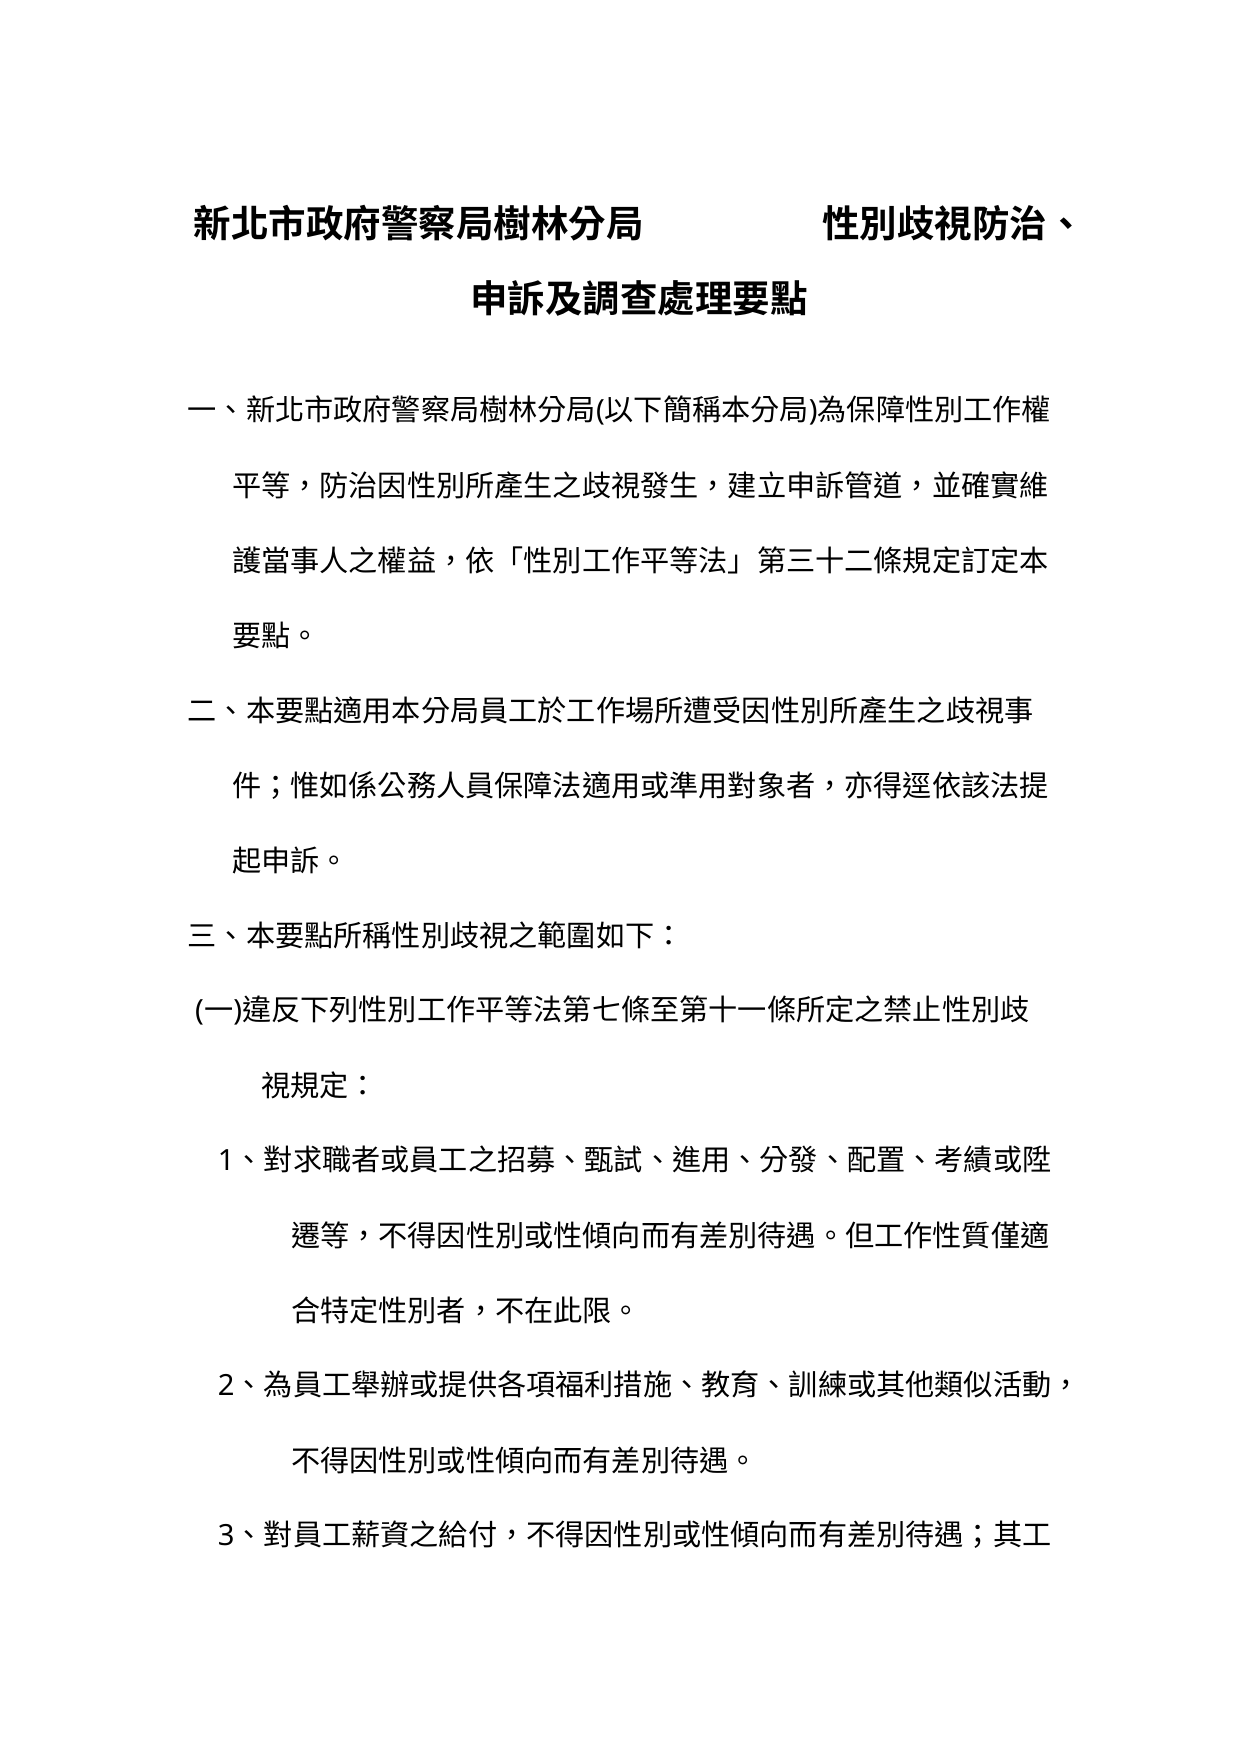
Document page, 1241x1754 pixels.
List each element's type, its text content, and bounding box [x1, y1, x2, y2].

text (一)違反下列性別工作平等法第七條至第十一條所定之禁止性別歧視規定： [187, 971, 1053, 1121]
text 二、本要點適用本分局員工於工作場所遭受因性別所產生之歧視事件；惟如係公務人員保障法適用或準用對象者，亦得逕依該法提起申訴。 [187, 671, 1053, 896]
text 三、本要點所稱性別歧視之範圍如下： [187, 896, 1053, 971]
text 1、對求職者或員工之招募、甄試、進用、分發、配置、考績或陞遷等，不得因性別或性傾向而有差別待遇。但工作性質僅適合特定性別者，不在此限。 [187, 1121, 1053, 1346]
text 3、對員工薪資之給付，不得因性別或性傾向而有差別待遇；其工 [187, 1496, 1053, 1571]
text 2、為員工舉辦或提供各項福利措施、教育、訓練或其他類似活動，不得因性別或性傾向而有差別待遇。 [187, 1346, 1053, 1496]
text 新北市政府警察局樹林分局 性別歧視防治、申訴及調查處理要點 [187, 183, 1053, 333]
text 一、新北市政府警察局樹林分局(以下簡稱本分局)為保障性別工作權平等，防治因性別所產生之歧視發生，建立申訴管道，並確實維護當事人之權益，依「性別工作平等法」第三十二條規定訂定本要點。 [187, 371, 1053, 671]
